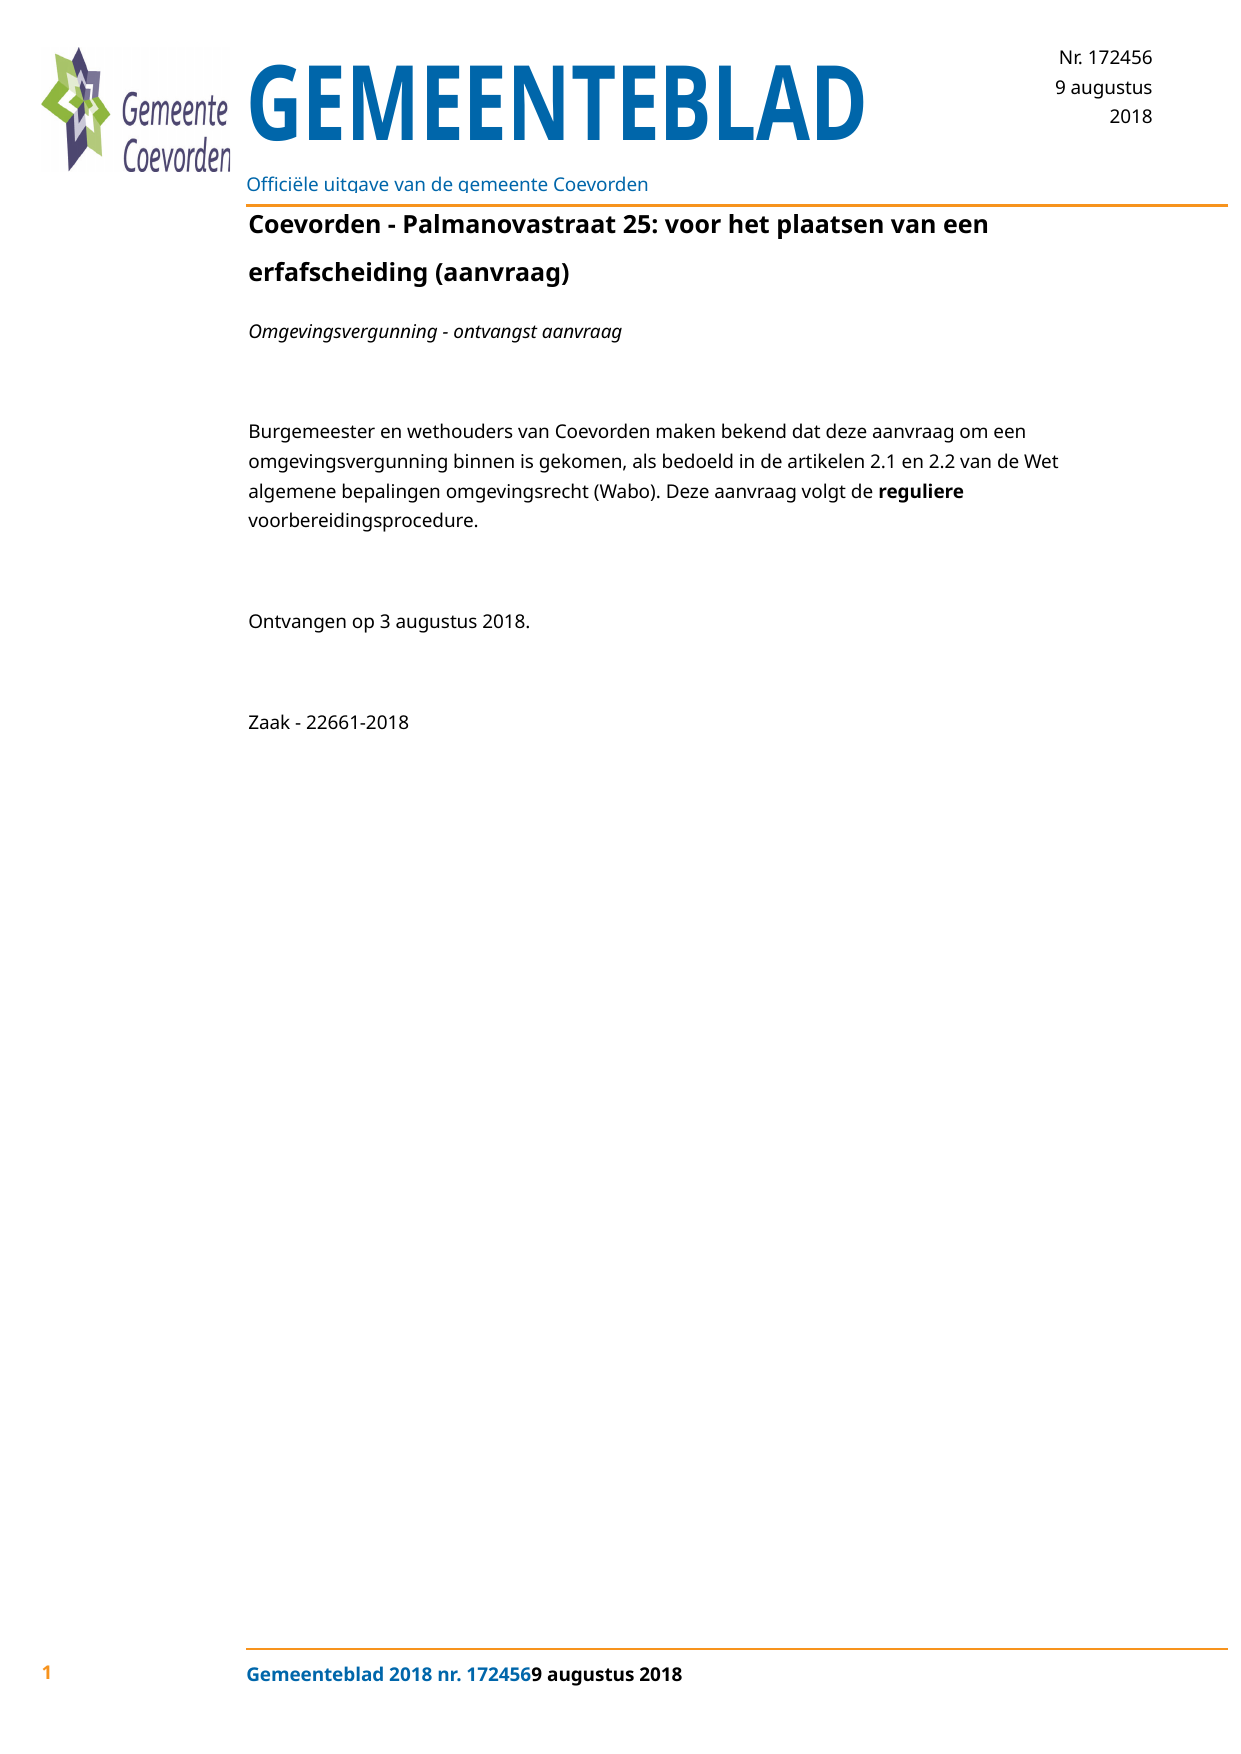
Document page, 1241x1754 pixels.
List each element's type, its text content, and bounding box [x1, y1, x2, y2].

text Ontvangen op 3 augustus 2018. [248, 608, 1152, 634]
text Omgevingsvergunning - ontvangst aanvraag [248, 318, 1152, 344]
picture [41, 47, 231, 172]
text Zaak - 22661-2018 [248, 709, 1152, 735]
text Burgemeester en wethouders van Coevorden maken bekend dat deze aanvraag om een omgevingsvergunning binnen is gekomen, als bedoeld in de artikelen 2.1 en 2.2 van de Wet algemene bepalingen omgevingsrecht (Wabo). Deze aanvraag volgt de reguliere voorbereidingsprocedure. [248, 419, 1152, 533]
text Coevorden - Palmanovastraat 25: voor het plaatsen van een erfafscheiding (aanvraag) [248, 207, 1152, 288]
